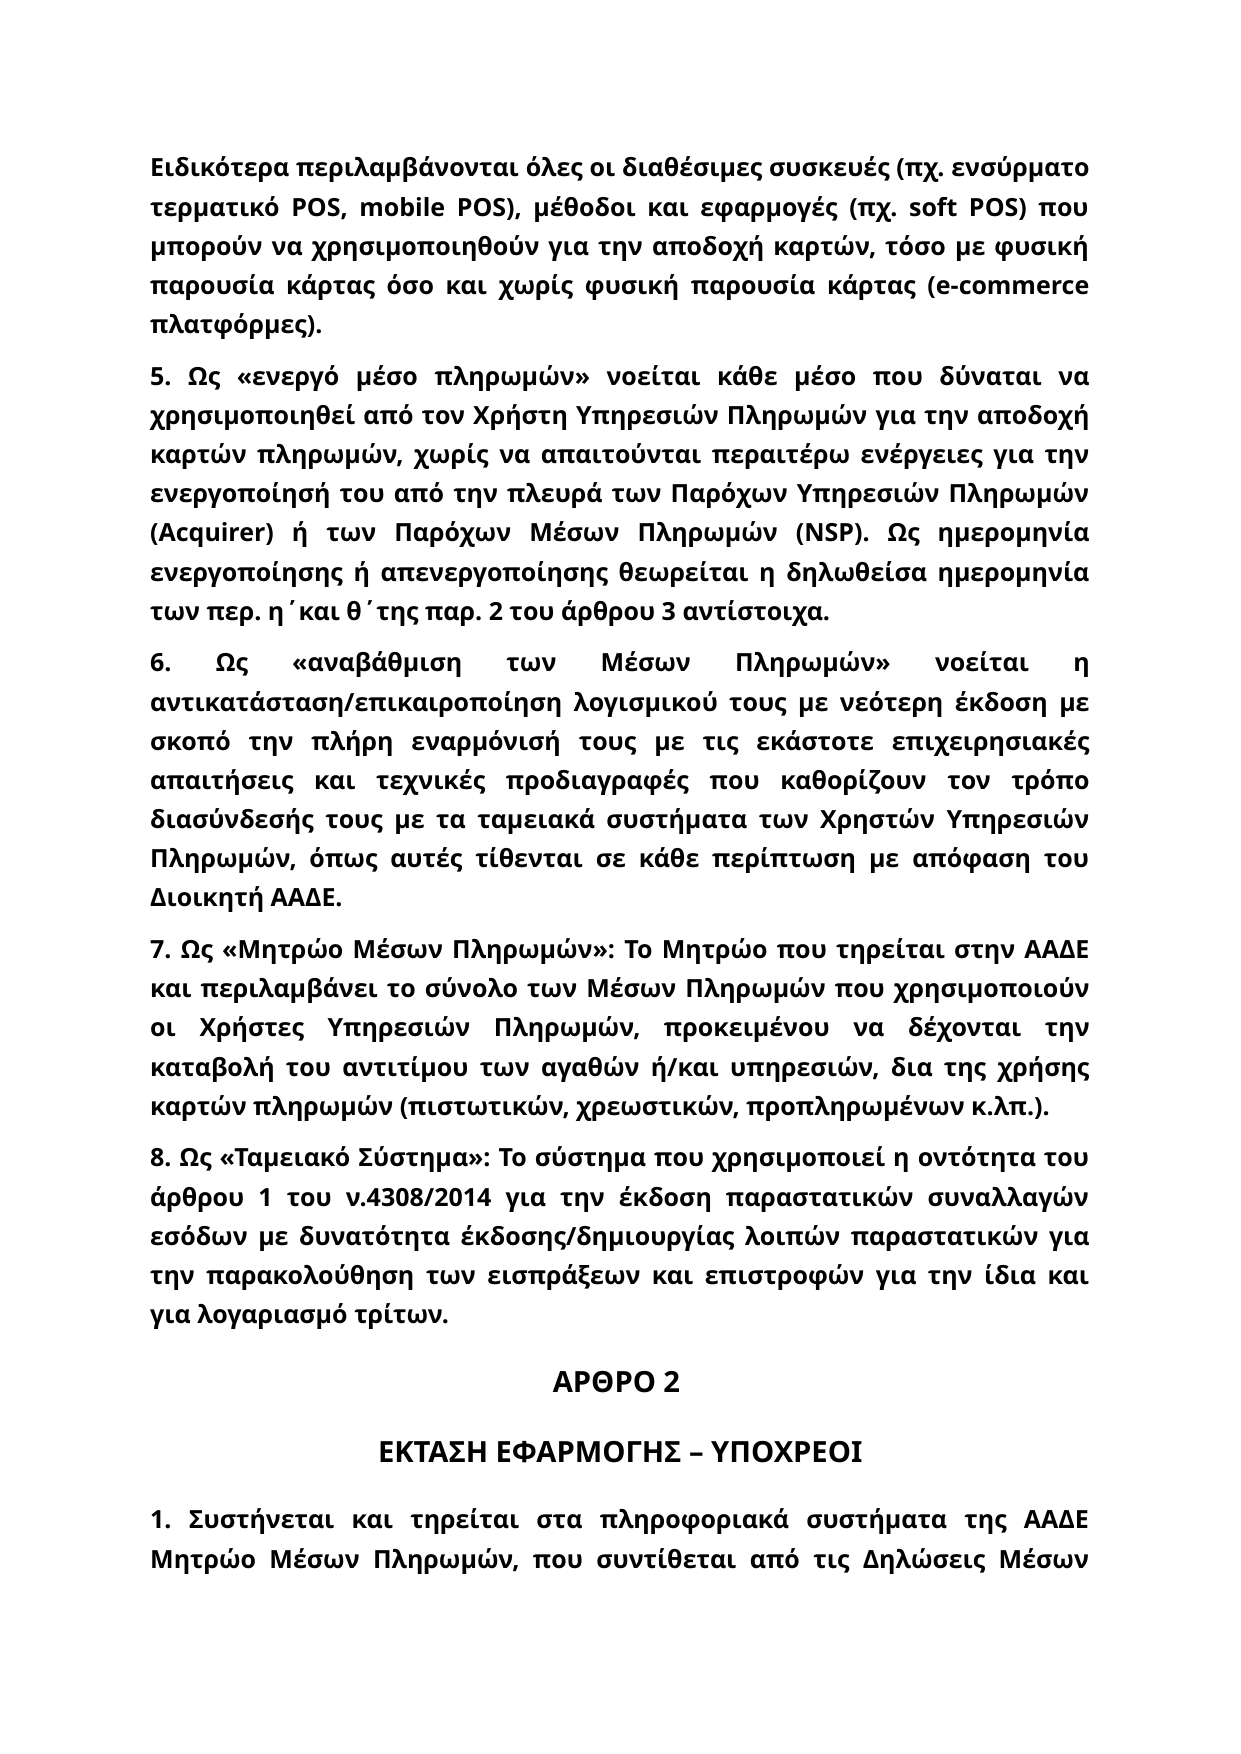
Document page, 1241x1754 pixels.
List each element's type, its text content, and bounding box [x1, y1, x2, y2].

subtitle ΕΚΤΑΣΗ ΕΦΑΡΜΟΓΗΣ – ΥΠΟΧΡΕΟΙ [150, 1431, 1090, 1471]
subtitle ΑΡΘΡΟ 2 [150, 1361, 1090, 1401]
text 1. Συστήνεται και τηρείται στα πληροφοριακά συστήματα της ΑΑΔΕ Μητρώο Μέσων Πληρωμών, που συντίθεται από τις Δηλώσεις Μέσων [150, 1502, 1090, 1575]
text 8. Ως «Ταμειακό Σύστημα»: Το σύστημα που χρησιμοποιεί η οντότητα του άρθρου 1 του ν.4308/2014 για την έκδοση παραστατικών συναλλαγών εσόδων με δυνατότητα έκδοσης/δημιουργίας λοιπών παραστατικών για την παρακολούθηση των εισπράξεων και επιστροφών για την ίδια και για λογαριασμό τρίτων. [150, 1140, 1090, 1331]
text Ειδικότερα περιλαμβάνονται όλες οι διαθέσιμες συσκευές (πχ. ενσύρματο τερματικό POS, mobile POS), μέθοδοι και εφαρμογές (πχ. soft POS) που μπορούν να χρησιμοποιηθούν για την αποδοχή καρτών, τόσο με φυσική παρουσία κάρτας όσο και χωρίς φυσική παρουσία κάρτας (e-commerce πλατφόρμες). [150, 150, 1090, 341]
text 5. Ως «ενεργό μέσο πληρωμών» νοείται κάθε μέσο που δύναται να χρησιμοποιηθεί από τον Χρήστη Υπηρεσιών Πληρωμών για την αποδοχή καρτών πληρωμών, χωρίς να απαιτούνται περαιτέρω ενέργειες για την ενεργοποίησή του από την πλευρά των Παρόχων Υπηρεσιών Πληρωμών (Acquirer) ή των Παρόχων Μέσων Πληρωμών (NSP). Ως ημερομηνία ενεργοποίησης ή απενεργοποίησης θεωρείται η δηλωθείσα ημερομηνία των περ. η΄και θ΄της παρ. 2 του άρθρου 3 αντίστοιχα. [150, 358, 1090, 627]
text 7. Ως «Μητρώο Μέσων Πληρωμών»: Το Μητρώο που τηρείται στην ΑΑΔΕ και περιλαμβάνει το σύνολο των Μέσων Πληρωμών που χρησιμοποιούν οι Χρήστες Υπηρεσιών Πληρωμών, προκειμένου να δέχονται την καταβολή του αντιτίμου των αγαθών ή/και υπηρεσιών, δια της χρήσης καρτών πληρωμών (πιστωτικών, χρεωστικών, προπληρωμένων κ.λπ.). [150, 932, 1090, 1122]
text 6. Ως «αναβάθμιση των Μέσων Πληρωμών» νοείται η αντικατάσταση/επικαιροποίηση λογισμικού τους με νεότερη έκδοση με σκοπό την πλήρη εναρμόνισή τους με τις εκάστοτε επιχειρησιακές απαιτήσεις και τεχνικές προδιαγραφές που καθορίζουν τον τρόπο διασύνδεσής τους με τα ταμειακά συστήματα των Χρηστών Υπηρεσιών Πληρωμών, όπως αυτές τίθενται σε κάθε περίπτωση με απόφαση του Διοικητή ΑΑΔΕ. [150, 645, 1090, 914]
